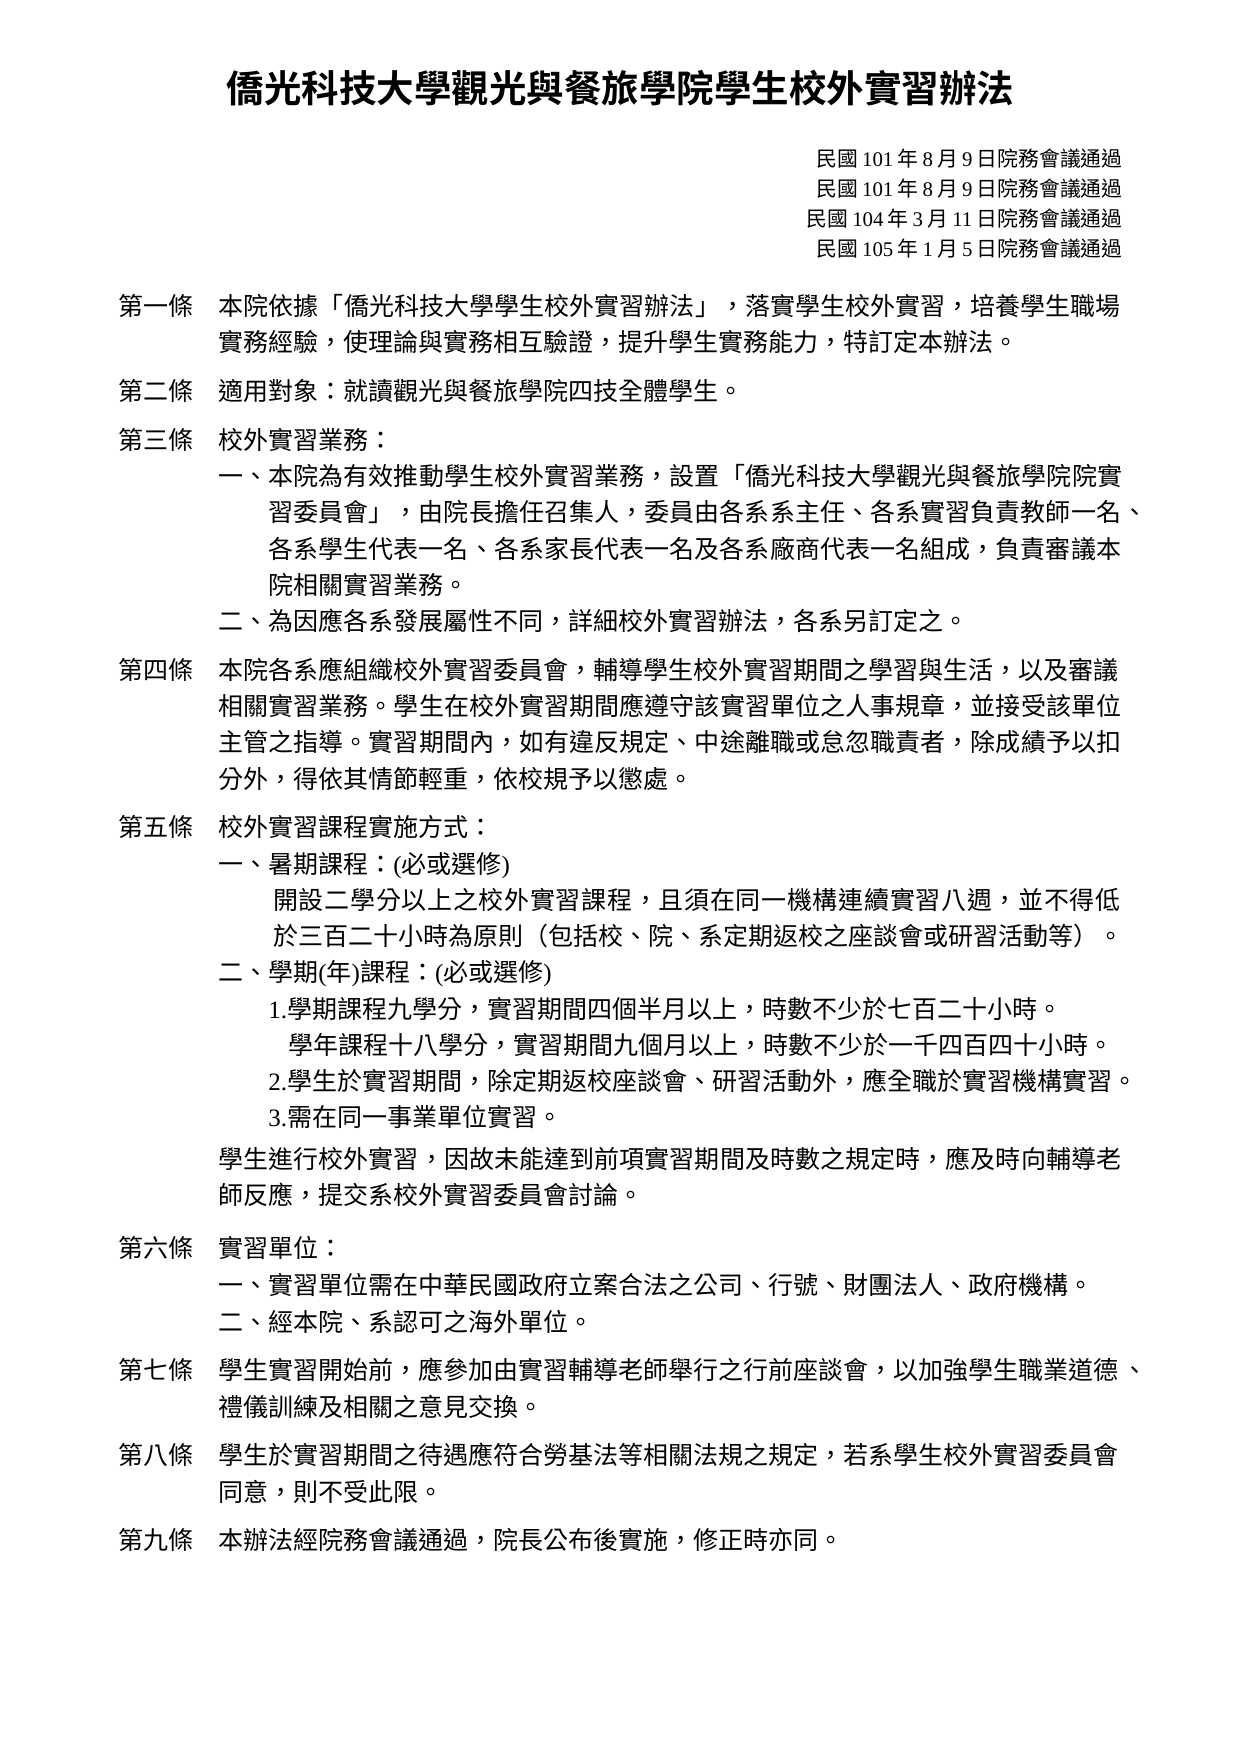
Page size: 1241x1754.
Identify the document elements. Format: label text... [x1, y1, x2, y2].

text 民國105年1月5日院務會議通過 [118, 232, 1122, 263]
text 民國101年8月9日院務會議通過 [118, 142, 1122, 172]
text 開設二學分以上之校外實習課程，且須在同一機構連續實習八週，並不得低於三百二十小時為原則（包括校、院、系定期返校之座談會或研習活動等）。 [273, 880, 1122, 953]
text 一、暑期課程：(必或選修) [218, 844, 1122, 880]
text 一、本院為有效推動學生校外實習業務，設置「僑光科技大學觀光與餐旅學院院實習委員會」，由院長擔任召集人，委員由各系系主任、各系實習負責教師一名、各系學生代表一名、各系家長代表一名及各系廠商代表一名組成，負責審議本院相關實習業務。 [218, 457, 1122, 602]
text 第八條 學生於實習期間之待遇應符合勞基法等相關法規之規定，若系學生校外實習委員會同意，則不受此限。 [118, 1436, 1122, 1508]
text 學年課程十八學分，實習期間九個月以上，時數不少於一千四百四十小時。 [288, 1025, 1122, 1062]
text 僑光科技大學觀光與餐旅學院學生校外實習辦法 [118, 59, 1122, 113]
text 第一條 本院依據「僑光科技大學學生校外實習辦法」，落實學生校外實習，培養學生職場實務經驗，使理論與實務相互驗證，提升學生實務能力，特訂定本辦法。 [118, 287, 1122, 359]
text 第七條 學生實習開始前，應參加由實習輔導老師舉行之行前座談會，以加強學生職業道德、禮儀訓練及相關之意見交換。 [118, 1351, 1122, 1423]
text 第三條 校外實習業務： [118, 420, 1122, 457]
text 第五條 校外實習課程實施方式： [118, 808, 1122, 844]
text 民國101年8月9日院務會議通過 [118, 172, 1122, 202]
text 1.學期課程九學分，實習期間四個半月以上，時數不少於七百二十小時。 [268, 989, 1122, 1025]
text 第六條 實習單位： [118, 1224, 1122, 1266]
text 學生進行校外實習，因故未能達到前項實習期間及時數之規定時，應及時向輔導老師反應，提交系校外實習委員會討論。 [218, 1139, 1122, 1212]
text 民國104年3月11日院務會議通過 [118, 202, 1122, 232]
text 一、實習單位需在中華民國政府立案合法之公司、行號、財團法人、政府機構。 [218, 1266, 1122, 1302]
text 第二條 適用對象：就讀觀光與餐旅學院四技全體學生。 [118, 372, 1122, 408]
text 二、為因應各系發展屬性不同，詳細校外實習辦法，各系另訂定之。 [218, 602, 1122, 638]
text 2.學生於實習期間，除定期返校座談會、研習活動外，應全職於實習機構實習。 [268, 1062, 1122, 1098]
text 二、學期(年)課程：(必或選修) [218, 953, 1122, 989]
text 第九條 本辦法經院務會議通過，院長公布後實施，修正時亦同。 [118, 1521, 1122, 1557]
text 3.需在同一事業單位實習。 [268, 1098, 1122, 1134]
text 二、經本院、系認可之海外單位。 [218, 1302, 1122, 1338]
text 第四條 本院各系應組織校外實習委員會，輔導學生校外實習期間之學習與生活，以及審議相關實習業務。學生在校外實習期間應遵守該實習單位之人事規章，並接受該單位主管之指導。實習期間內，如有違反規定、中途離職或怠忽職責者，除成績予以扣分外，得依其情節輕重，依校規予以懲處。 [118, 650, 1122, 795]
